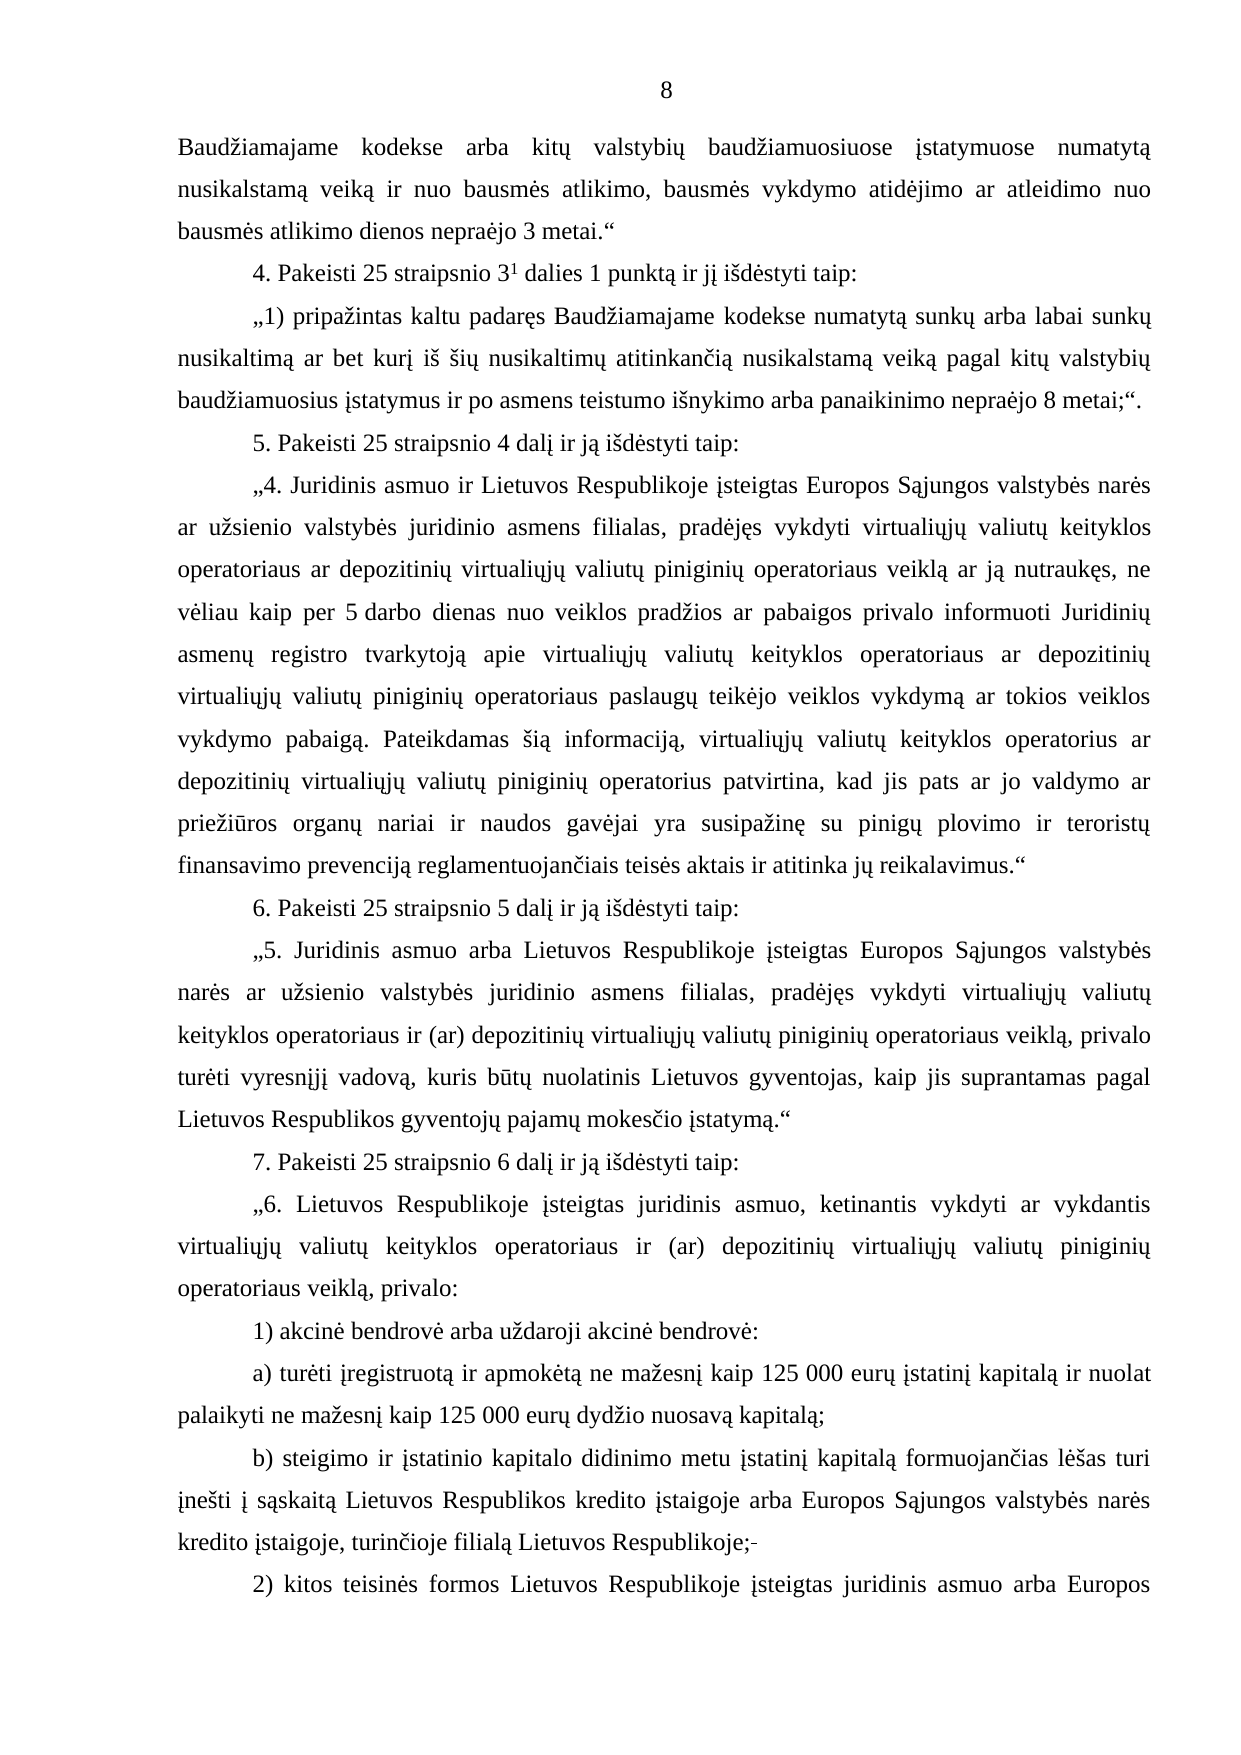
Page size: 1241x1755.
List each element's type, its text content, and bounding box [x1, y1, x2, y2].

text „4. Juridinis asmuo ir Lietuvos Respublikoje įsteigtas Europos Sąjungos valstybės narės ar užsienio valstybės juridinio asmens filialas, pradėjęs vykdyti virtualiųjų valiutų keityklos operatoriaus ar depozitinių virtualiųjų valiutų piniginių operatoriaus veiklą ar ją nutraukęs, ne vėliau kaip per 5 darbo dienas nuo veiklos pradžios ar pabaigos privalo informuoti Juridinių asmenų registro tvarkytoją apie virtualiųjų valiutų keityklos operatoriaus ar depozitinių virtualiųjų valiutų piniginių operatoriaus paslaugų teikėjo veiklos vykdymą ar tokios veiklos vykdymo pabaigą. Pateikdamas šią informaciją, virtualiųjų valiutų keityklos operatorius ar depozitinių virtualiųjų valiutų piniginių operatorius patvirtina, kad jis pats ar jo valdymo ar priežiūros organų nariai ir naudos gavėjai yra susipažinę su pinigų plovimo ir teroristų finansavimo prevenciją reglamentuojančiais teisės aktais ir atitinka jų reikalavimus.“ [177, 456, 1152, 879]
text 1) akcinė bendrovė arba uždaroji akcinė bendrovė: [177, 1302, 1152, 1344]
text 6. Pakeisti 25 straipsnio 5 dalį ir ją išdėstyti taip: [177, 879, 1152, 922]
text Baudžiamajame kodekse arba kitų valstybių baudžiamuosiuose įstatymuose numatytą nusikalstamą veiką ir nuo bausmės atlikimo, bausmės vykdymo atidėjimo ar atleidimo nuo bausmės atlikimo dienos nepraėjo 3 metai.“ [177, 118, 1152, 245]
text a) turėti įregistruotą ir apmokėtą ne mažesnį kaip 125 000 eurų įstatinį kapitalą ir nuolat palaikyti ne mažesnį kaip 125 000 eurų dydžio nuosavą kapitalą; [177, 1344, 1152, 1429]
text 5. Pakeisti 25 straipsnio 4 dalį ir ją išdėstyti taip: [177, 414, 1152, 456]
text 2) kitos teisinės formos Lietuvos Respublikoje įsteigtas juridinis asmuo arba Europos [177, 1556, 1152, 1598]
text „5. Juridinis asmuo arba Lietuvos Respublikoje įsteigtas Europos Sąjungos valstybės narės ar užsienio valstybės juridinio asmens filialas, pradėjęs vykdyti virtualiųjų valiutų keityklos operatoriaus ir (ar) depozitinių virtualiųjų valiutų piniginių operatoriaus veiklą, privalo turėti vyresnįjį vadovą, kuris būtų nuolatinis Lietuvos gyventojas, kaip jis suprantamas pagal Lietuvos Respublikos gyventojų pajamų mokesčio įstatymą.“ [177, 922, 1152, 1133]
text 4. Pakeisti 25 straipsnio 31 dalies 1 punktą ir jį išdėstyti taip: [177, 245, 1152, 287]
text „6. Lietuvos Respublikoje įsteigtas juridinis asmuo, ketinantis vykdyti ar vykdantis virtualiųjų valiutų keityklos operatoriaus ir (ar) depozitinių virtualiųjų valiutų piniginių operatoriaus veiklą, privalo: [177, 1175, 1152, 1302]
text b) steigimo ir įstatinio kapitalo didinimo metu įstatinį kapitalą formuojančias lėšas turi įnešti į sąskaitą Lietuvos Respublikos kredito įstaigoje arba Europos Sąjungos valstybės narės kredito įstaigoje, turinčioje filialą Lietuvos Respublikoje; [177, 1429, 1152, 1556]
text „1) pripažintas kaltu padaręs Baudžiamajame kodekse numatytą sunkų arba labai sunkų nusikaltimą ar bet kurį iš šių nusikaltimų atitinkančią nusikalstamą veiką pagal kitų valstybių baudžiamuosius įstatymus ir po asmens teistumo išnykimo arba panaikinimo nepraėjo 8 metai;“. [177, 287, 1152, 414]
text 7. Pakeisti 25 straipsnio 6 dalį ir ją išdėstyti taip: [177, 1133, 1152, 1175]
